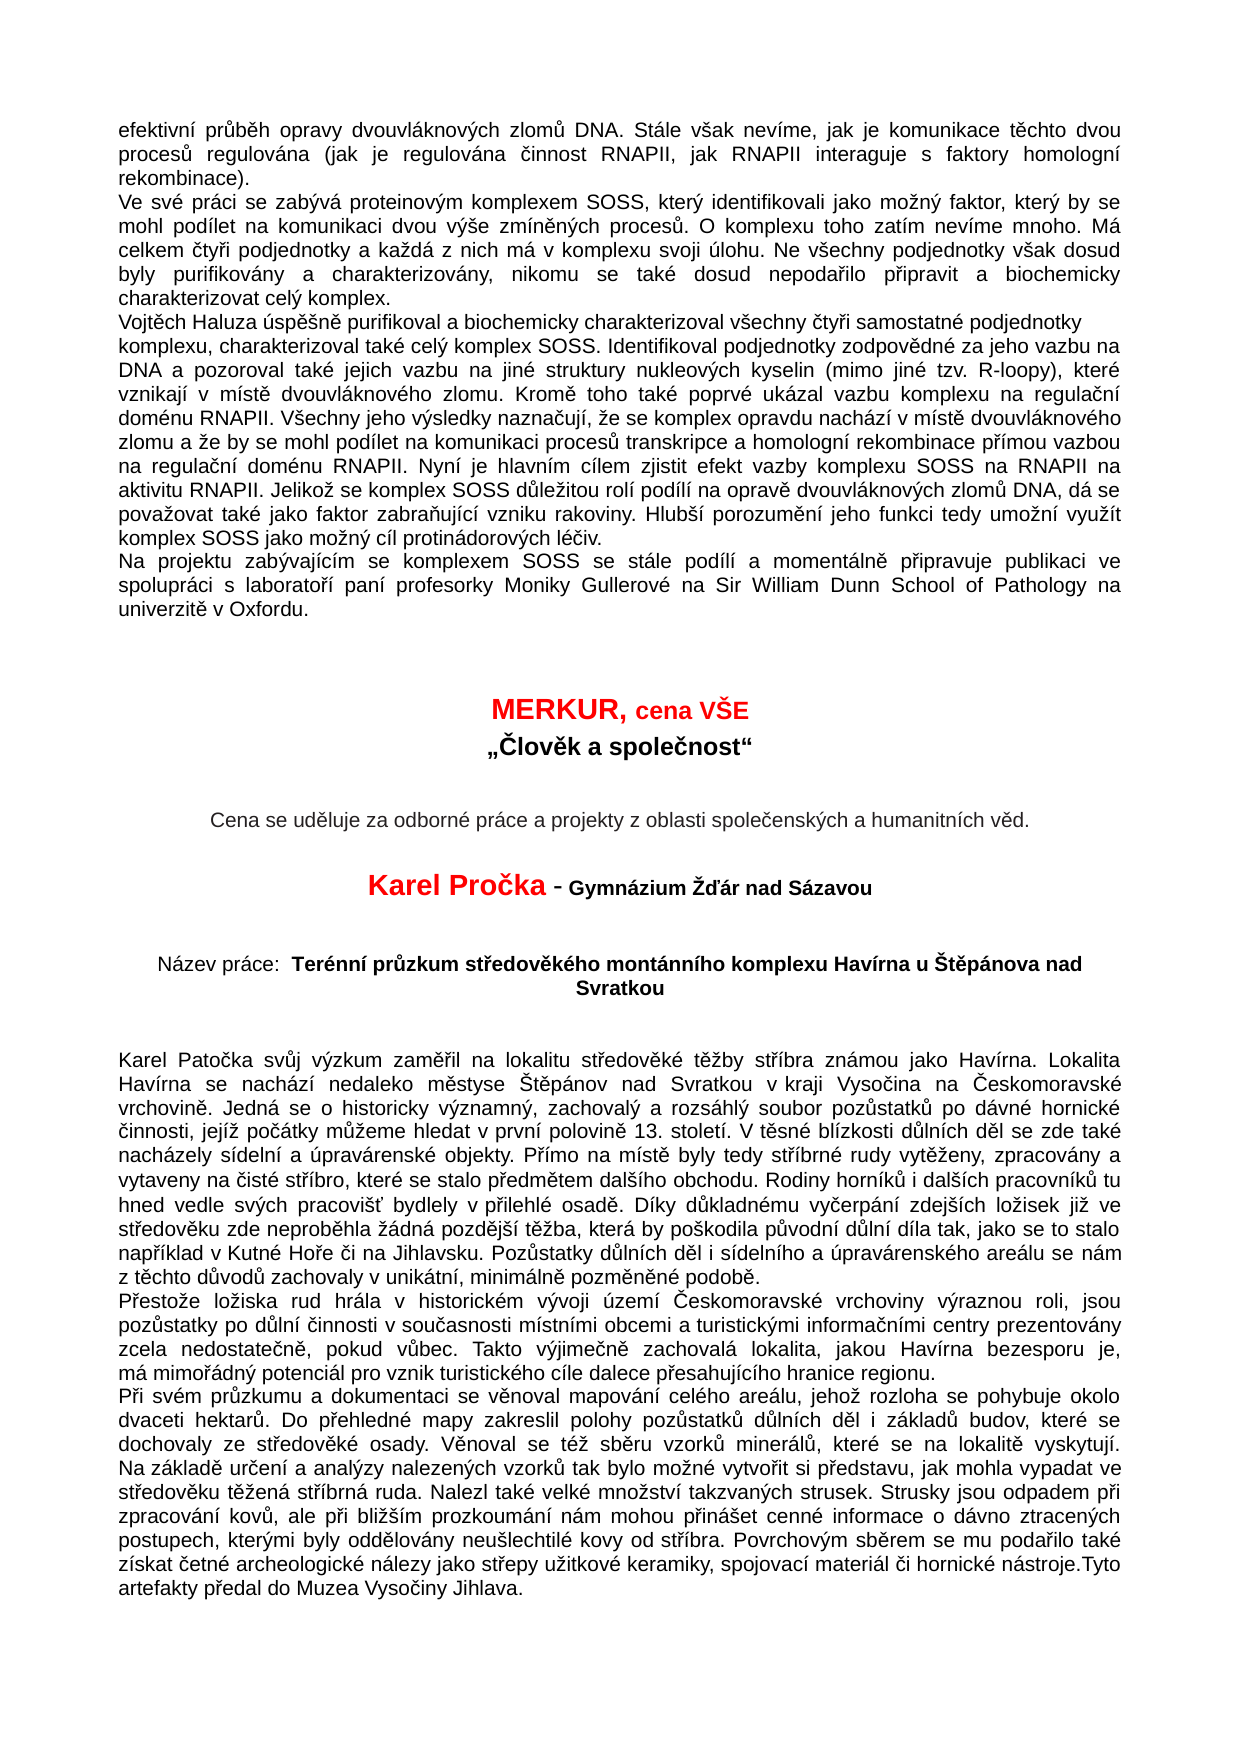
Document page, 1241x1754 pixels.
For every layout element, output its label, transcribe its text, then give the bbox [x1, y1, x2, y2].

text Přestože ložiska rud hrála v historickém vývoji území Českomoravské vrchoviny výraznou roli, jsou pozůstatky po důlní činnosti v současnosti místními obcemi a turistickými informačními centry prezentovány zcela nedostatečně, pokud vůbec. Takto výjimečně zachovalá lokalita, jakou Havírna bezesporu je, má mimořádný potenciál pro vznik turistického cíle dalece přesahujícího hranice regionu. [118, 1288, 1122, 1384]
text Karel Patočka svůj výzkum zaměřil na lokalitu středověké těžby stříbra známou jako Havírna. Lokalita Havírna se nachází nedaleko městyse Štěpánov nad Svratkou v kraji Vysočina na Českomoravské vrchovině. Jedná se o historicky významný, zachovalý a rozsáhlý soubor pozůstatků po dávné hornické činnosti, jejíž počátky můžeme hledat v první polovině 13. století. V těsné blízkosti důlních děl se zde také nacházely sídelní a úpravárenské objekty. Přímo na místě byly tedy stříbrné rudy vytěženy, zpracovány a vytaveny na čisté stříbro, které se stalo předmětem dalšího obchodu. Rodiny horníků i dalších pracovníků tu hned vedle svých pracovišť bydlely v přilehlé osadě. Díky důkladnému vyčerpání zdejších ložisek již ve středověku zde neproběhla žádná pozdější těžba, která by poškodila původní důlní díla tak, jako se to stalo například v Kutné Hoře či na Jihlavsku. Pozůstatky důlních děl i sídelního a úpravárenského areálu se nám z těchto důvodů zachovaly v unikátní, minimálně pozměněné podobě. [118, 1047, 1122, 1288]
text Na projektu zabývajícím se komplexem SOSS se stále podílí a momentálně připravuje publikaci ve spolupráci s laboratoří paní profesorky Moniky Gullerové na Sir William Dunn School of Pathology na univerzitě v Oxfordu. [118, 549, 1122, 621]
subtitle „Člověk a společnost“ [152, 732, 1088, 761]
text Cena se uděluje za odborné práce a projekty z oblasti společenských a humanitních věd. [152, 808, 1088, 832]
text Ve své práci se zabývá proteinovým komplexem SOSS, který identifikovali jako možný faktor, který by se mohl podílet na komunikaci dvou výše zmíněných procesů. O komplexu toho zatím nevíme mnoho. Má celkem čtyři podjednotky a každá z nich má v komplexu svoji úlohu. Ne všechny podjednotky však dosud byly purifikovány a charakterizovány, nikomu se také dosud nepodařilo připravit a biochemicky charakterizovat celý komplex. [118, 190, 1122, 310]
table_header [119, 931, 370, 951]
text Karel Pročka - Gymnázium Žďár nad Sázavou [118, 868, 1122, 901]
text Název práce: Terénní průzkum středověkého montánního komplexu Havírna u Štěpánova nad Svratkou [118, 952, 1122, 999]
text komplexu, charakterizoval také celý komplex SOSS. Identifikoval podjednotky zodpovědné za jeho vazbu na DNA a pozoroval také jejich vazbu na jiné struktury nukleových kyselin (mimo jiné tzv. R-loopy), které vznikají v místě dvouvláknového zlomu. Kromě toho také poprvé ukázal vazbu komplexu na regulační doménu RNAPII. Všechny jeho výsledky naznačují, že se komplex opravdu nachází v místě dvouvláknového zlomu a že by se mohl podílet na komunikaci procesů transkripce a homologní rekombinace přímou vazbou na regulační doménu RNAPII. Nyní je hlavním cílem zjistit efekt vazby komplexu SOSS na RNAPII na aktivitu RNAPII. Jelikož se komplex SOSS důležitou rolí podílí na opravě dvouvláknových zlomů DNA, dá se považovat také jako faktor zabraňující vzniku rakoviny. Hlubší porozumění jeho funkci tedy umožní využít komplex SOSS jako možný cíl protinádorových léčiv. [118, 334, 1122, 549]
subtitle MERKUR, cena VŠE [118, 692, 1122, 725]
text Vojtěch Haluza úspěšně purifikoval a biochemicky charakterizoval všechny čtyři samostatné podjednotky [118, 310, 1122, 334]
text efektivní průběh opravy dvouvláknových zlomů DNA. Stále však nevíme, jak je komunikace těchto dvou procesů regulována (jak je regulována činnost RNAPII, jak RNAPII interaguje s faktory homologní rekombinace). [118, 118, 1122, 190]
text Při svém průzkumu a dokumentaci se věnoval mapování celého areálu, jehož rozloha se pohybuje okolo dvaceti hektarů. Do přehledné mapy zakreslil polohy pozůstatků důlních děl i základů budov, které se dochovaly ze středověké osady. Věnoval se též sběru vzorků minerálů, které se na lokalitě vyskytují. Na základě určení a analýzy nalezených vzorků tak bylo možné vytvořit si představu, jak mohla vypadat ve středověku těžená stříbrná ruda. Nalezl také velké množství takzvaných strusek. Strusky jsou odpadem při zpracování kovů, ale při bližším prozkoumání nám mohou přinášet cenné informace o dávno ztracených postupech, kterými byly oddělovány neušlechtilé kovy od stříbra. Povrchovým sběrem se mu podařilo také získat četné archeologické nálezy jako střepy užitkové keramiky, spojovací materiál či hornické nástroje.Tyto artefakty předal do Muzea Vysočiny Jihlava. [118, 1384, 1122, 1600]
